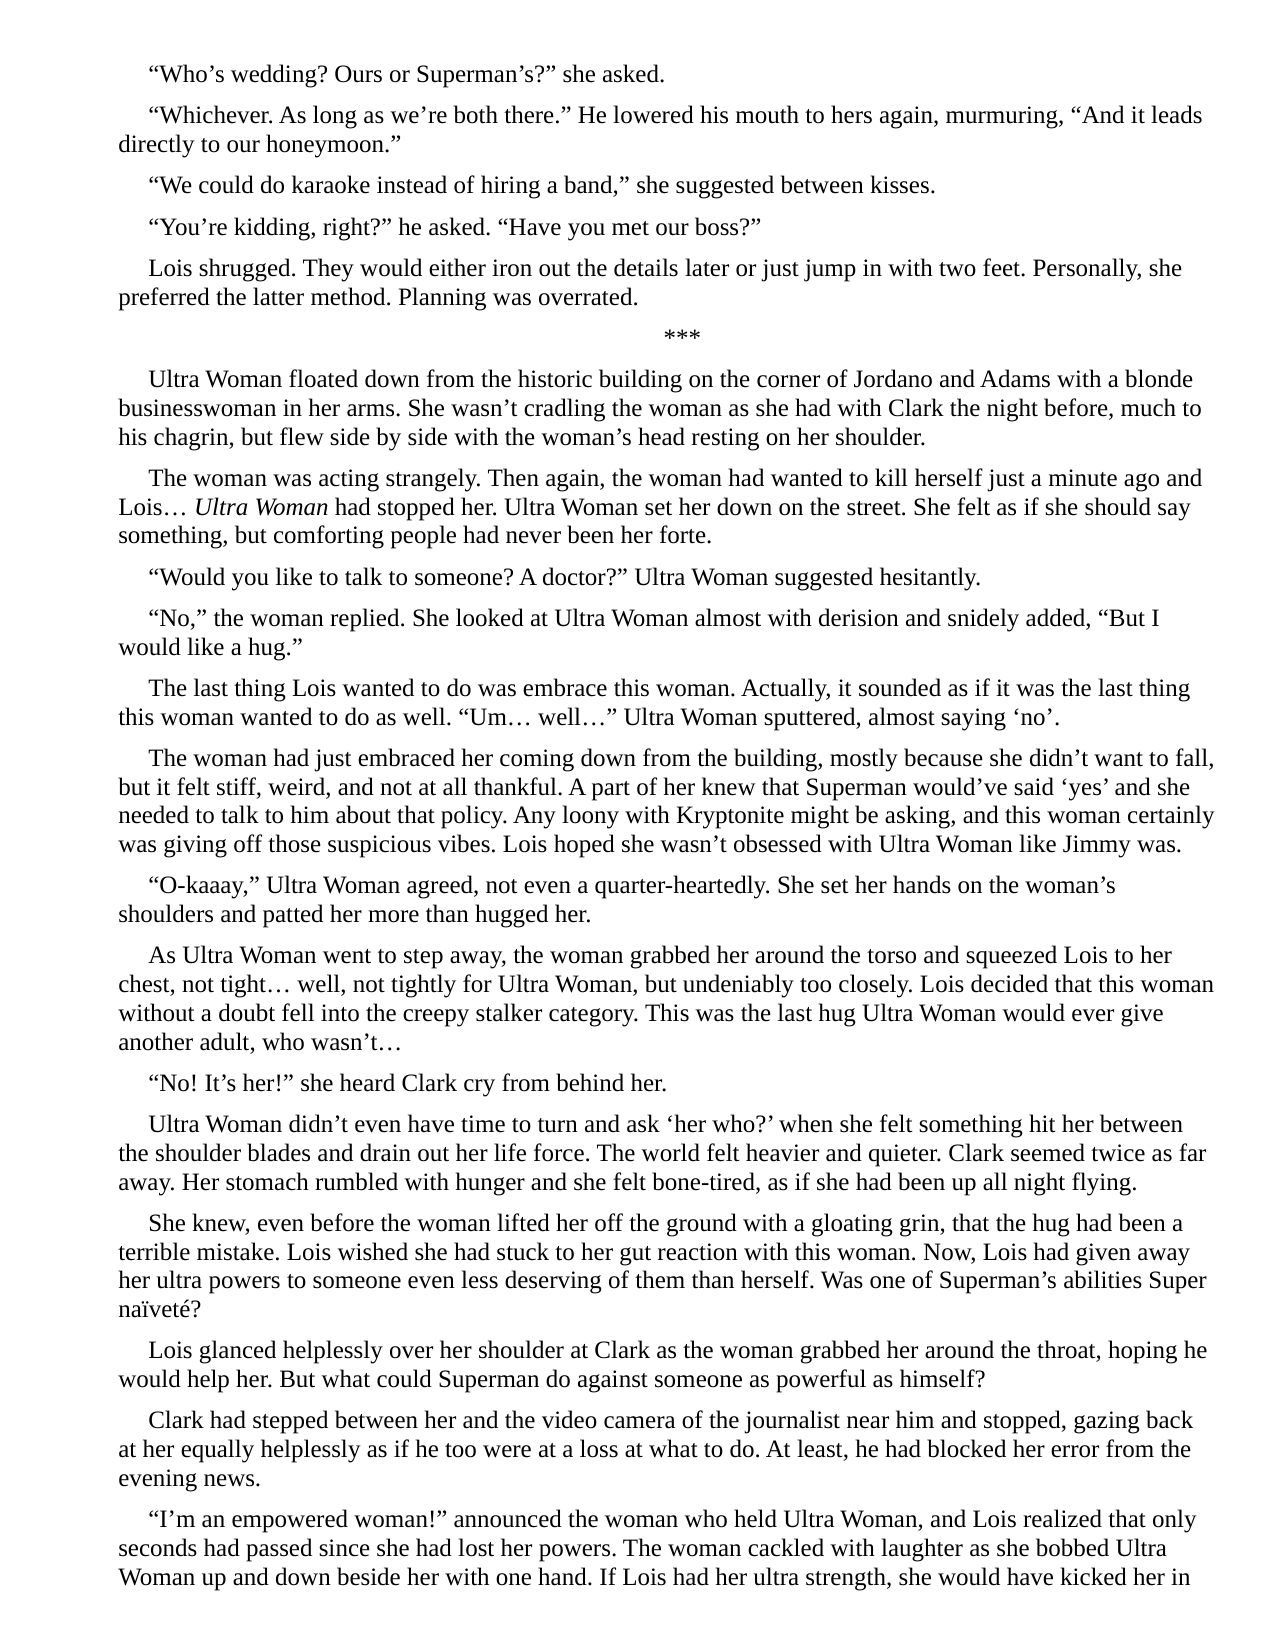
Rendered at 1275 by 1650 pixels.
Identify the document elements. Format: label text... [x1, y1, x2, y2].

text “Whichever. As long as we’re both there.” He lowered his mouth to hers again, murmuring, “And it leads directly to our honeymoon.” [118, 100, 1216, 158]
text She knew, even before the woman lifted her off the ground with a gloating grin, that the hug had been a terrible mistake. Lois wished she had stuck to her gut reaction with this woman. Now, Lois had given away her ultra powers to someone even less deserving of them than herself. Was one of Superman’s abilities Super naïveté? [118, 1208, 1216, 1323]
text “Would you like to talk to someone? A doctor?” Ultra Woman suggested hesitantly. [118, 562, 1216, 590]
text Lois shrugged. They would either iron out the details later or just jump in with two feet. Personally, she preferred the latter method. Planning was overrated. [118, 253, 1216, 310]
text The woman was acting strangely. Then again, the woman had wanted to kill herself just a minute ago and Lois… Ultra Woman had stopped her. Ultra Woman set her down on the street. She felt as if she should say something, but comforting people had never been her forte. [118, 463, 1216, 549]
text Ultra Woman didn’t even have time to turn and ask ‘her who?’ when she felt something hit her between the shoulder blades and drain out her life force. The world felt heavier and quieter. Clark seemed twice as far away. Her stomach rumbled with hunger and she felt bone-tired, as if she had been up all night flying. [118, 1109, 1216, 1195]
text “Who’s wedding? Ours or Superman’s?” she asked. [118, 59, 1216, 88]
text Lois glanced helplessly over her shoulder at Clark as the woman grabbed her around the throat, hoping he would help her. But what could Superman do against someone as powerful as himself? [118, 1335, 1216, 1393]
text The woman had just embraced her coming down from the building, mostly because she didn’t want to fall, but it felt stiff, weird, and not at all thankful. A part of her knew that Superman would’ve said ‘yes’ and she needed to talk to him about that policy. Any loony with Kryptonite might be asking, and this woman certainly was giving off those suspicious vibes. Lois hoped she wasn’t obsessed with Ultra Woman like Jimmy was. [118, 743, 1216, 858]
text As Ultra Woman went to step away, the woman grabbed her around the torso and squeezed Lois to her chest, not tight… well, not tightly for Ultra Woman, but undeniably too closely. Lois decided that this woman without a doubt fell into the creepy stalker category. This was the last hug Ultra Woman would ever give another adult, who wasn’t… [118, 940, 1216, 1055]
text “O-kaaay,” Ultra Woman agreed, not even a quarter-heartedly. She set her hands on the woman’s shoulders and patted her more than hugged her. [118, 870, 1216, 928]
text “You’re kidding, right?” he asked. “Have you met our boss?” [118, 212, 1216, 240]
text Clark had stepped between her and the video camera of the journalist near him and stopped, gazing back at her equally helplessly as if he too were at a loss at what to do. At least, he had blocked her error from the evening news. [118, 1405, 1216, 1492]
text “No! It’s her!” she heard Clark cry from behind her. [118, 1068, 1216, 1097]
text Ultra Woman floated down from the historic building on the corner of Jordano and Adams with a blonde businesswoman in her arms. She wasn’t cradling the woman as she had with Clark the night before, much to his chagrin, but flew side by side with the woman’s head resting on her shoulder. [118, 364, 1216, 450]
text The last thing Lois wanted to do was embrace this woman. Actually, it sounded as if it was the last thing this woman wanted to do as well. “Um… well…” Ultra Woman sputtered, almost saying ‘no’. [118, 673, 1216, 730]
text *** [118, 323, 1216, 352]
text “We could do karaoke instead of hiring a band,” she suggested between kisses. [118, 170, 1216, 199]
text “I’m an empowered woman!” announced the woman who held Ultra Woman, and Lois realized that only seconds had passed since she had lost her powers. The woman cackled with laughter as she bobbed Ultra Woman up and down beside her with one hand. If Lois had her ultra strength, she would have kicked her in [118, 1504, 1216, 1590]
text “No,” the woman replied. She looked at Ultra Woman almost with derision and snidely added, “But I would like a hug.” [118, 603, 1216, 660]
